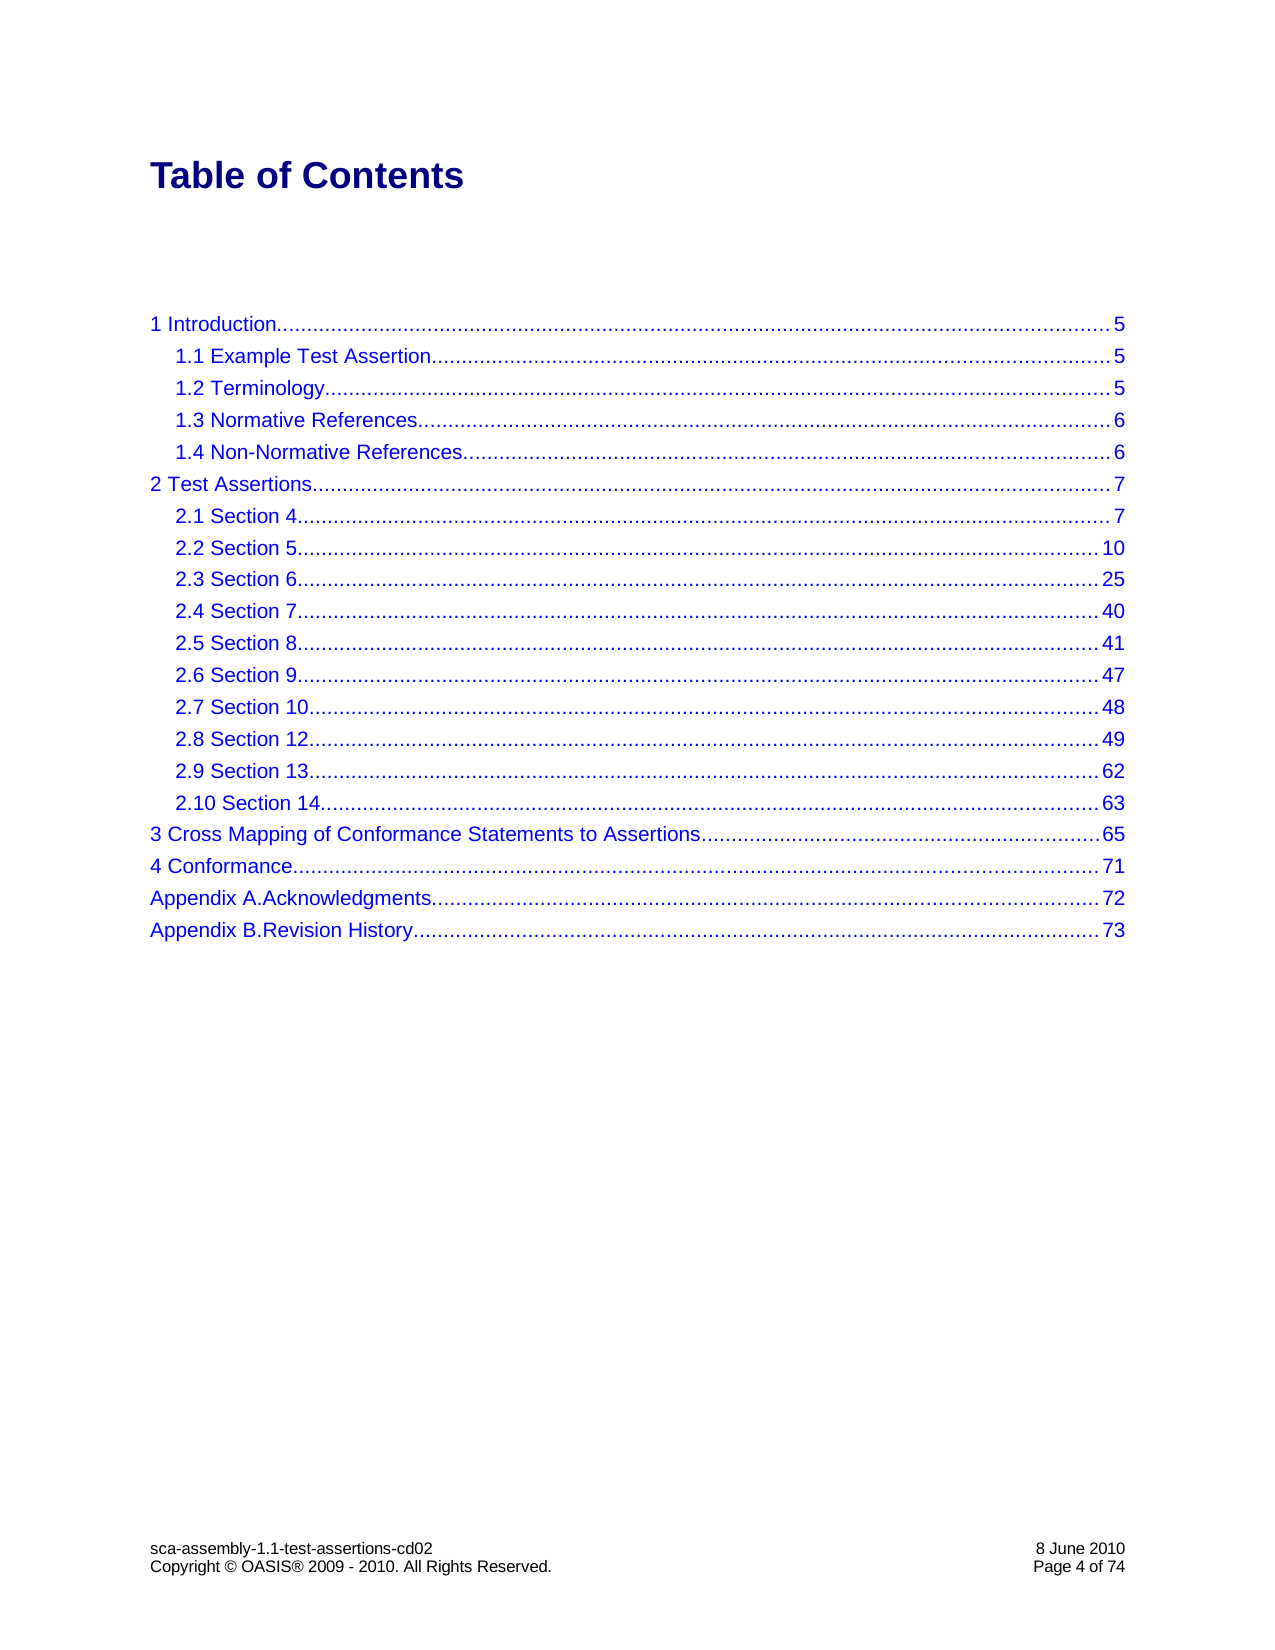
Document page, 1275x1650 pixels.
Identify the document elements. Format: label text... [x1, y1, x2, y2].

text 2.7 Section 10 48 [175, 695, 1125, 719]
text 4 Conformance 71 [150, 855, 1125, 878]
text 1.2 Terminology 5 [175, 377, 1125, 400]
text 2.8 Section 12 49 [175, 727, 1125, 751]
text 2.3 Section 6 25 [175, 568, 1125, 591]
text 2.4 Section 7 40 [175, 600, 1125, 623]
text 2.6 Section 9 47 [175, 663, 1125, 687]
text 2.10 Section 14 63 [175, 791, 1125, 814]
subtitle Table of Contents [150, 154, 1125, 196]
text 1 Introduction 5 [150, 313, 1125, 336]
text 2.2 Section 5 10 [175, 536, 1125, 559]
text 2.1 Section 4 7 [175, 504, 1125, 528]
text 3 Cross Mapping of Conformance Statements to Assertions 65 [150, 823, 1125, 846]
text 2.9 Section 13 62 [175, 759, 1125, 783]
text 1.4 Non-Normative References 6 [175, 440, 1125, 464]
text 2 Test Assertions 7 [150, 472, 1125, 496]
text Appendix B.Revision History 73 [150, 918, 1125, 942]
text Appendix A.Acknowledgments 72 [150, 887, 1125, 910]
text 2.5 Section 8 41 [175, 632, 1125, 655]
text 1.1 Example Test Assertion 5 [175, 345, 1125, 368]
text 1.3 Normative References 6 [175, 408, 1125, 432]
